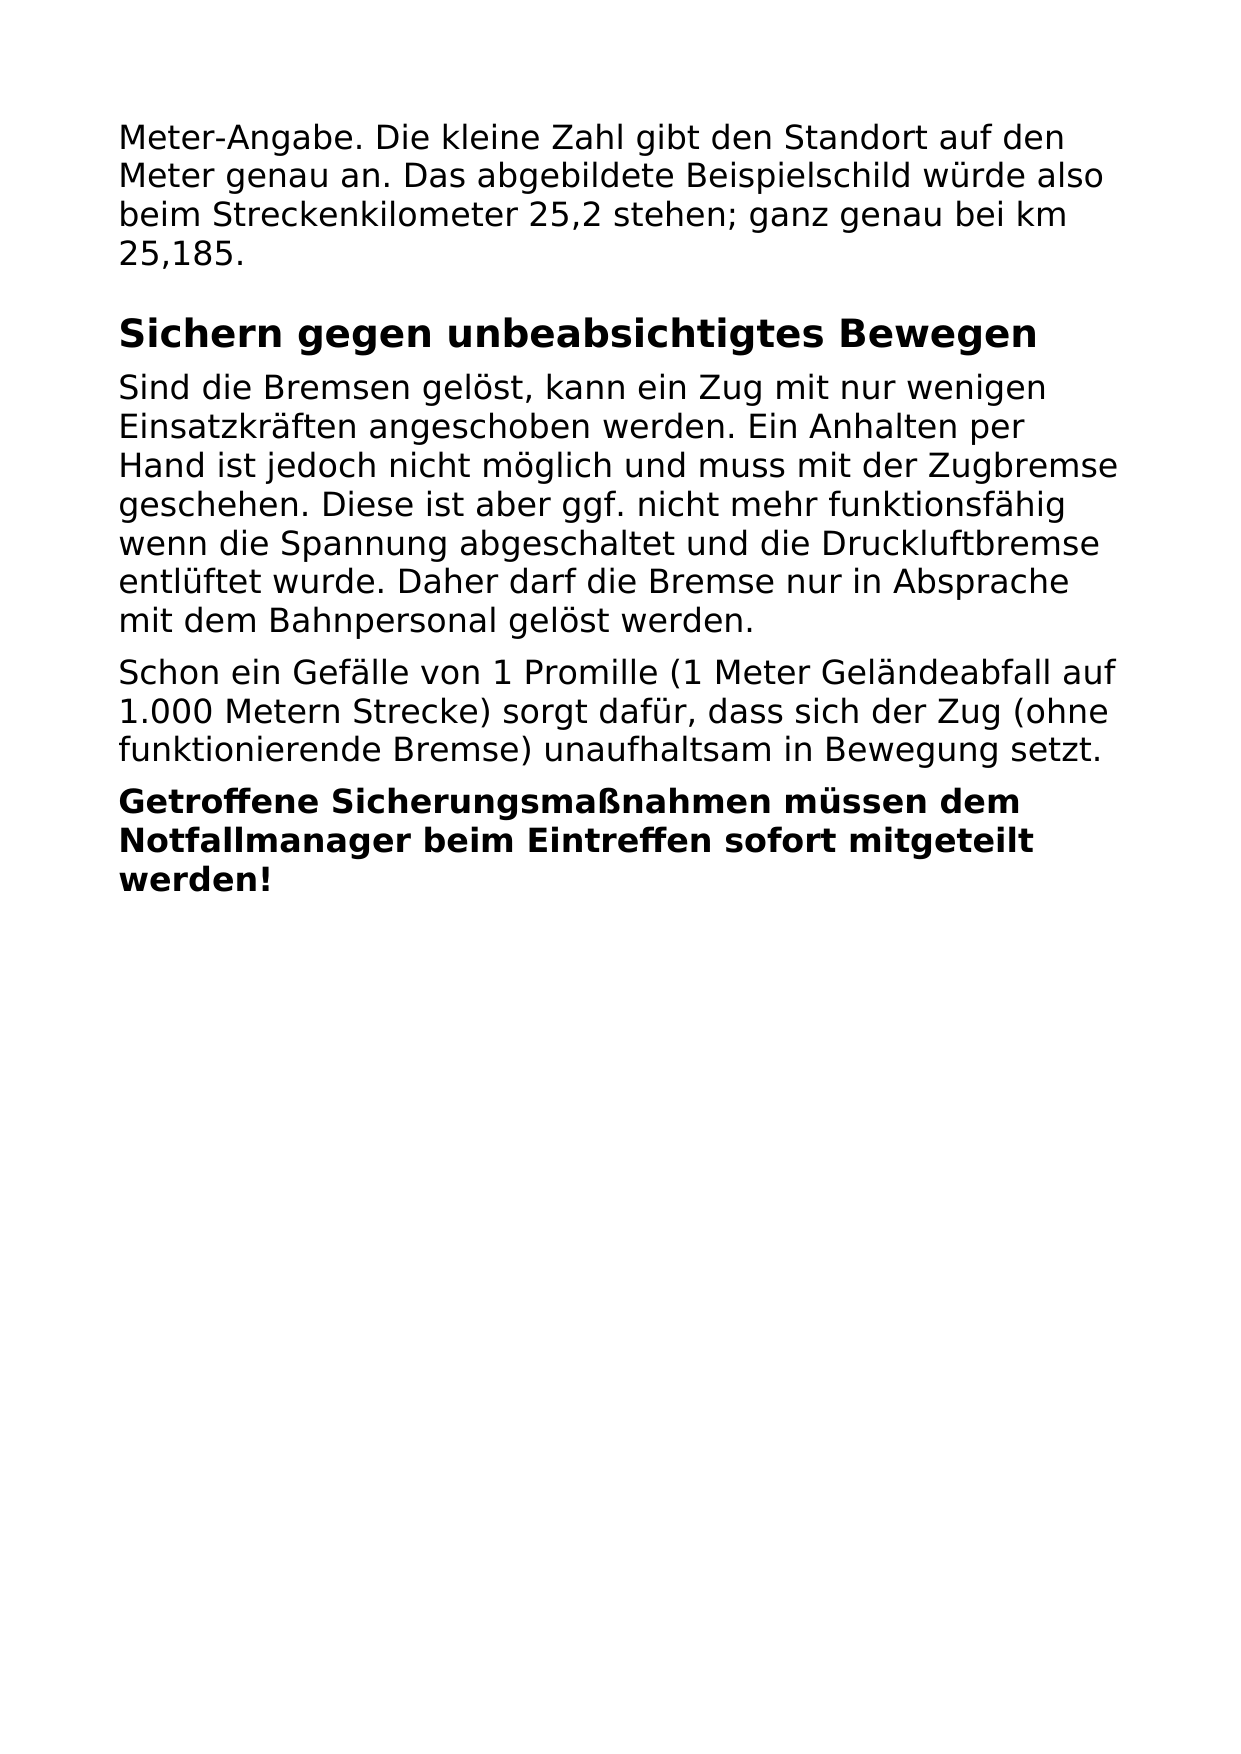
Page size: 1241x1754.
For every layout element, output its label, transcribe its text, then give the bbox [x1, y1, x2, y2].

text Schon ein Gefälle von 1 Promille (1 Meter Geländeabfall auf 1.000 Metern Strecke) sorgt dafür, dass sich der Zug (ohne funktionierende Bremse) unaufhaltsam in Bewegung setzt. [118, 653, 1122, 770]
text Getroffene Sicherungsmaßnahmen müssen dem Notfallmanager beim Eintreffen sofort mitgeteilt werden! [118, 782, 1122, 899]
text Meter-Angabe. Die kleine Zahl gibt den Standort auf den Meter genau an. Das abgebildete Beispielschild würde also beim Streckenkilometer 25,2 stehen; ganz genau bei km 25,185. [118, 118, 1122, 273]
text Sind die Bremsen gelöst, kann ein Zug mit nur wenigen Einsatzkräften angeschoben werden. Ein Anhalten per Hand ist jedoch nicht möglich und muss mit der Zugbremse geschehen. Diese ist aber ggf. nicht mehr funktionsfähig wenn die Spannung abgeschaltet und die Druckluftbremse entlüftet wurde. Daher darf die Bremse nur in Absprache mit dem Bahnpersonal gelöst werden. [118, 369, 1122, 641]
subtitle Sichern gegen unbeabsichtigtes Bewegen [118, 311, 1122, 356]
